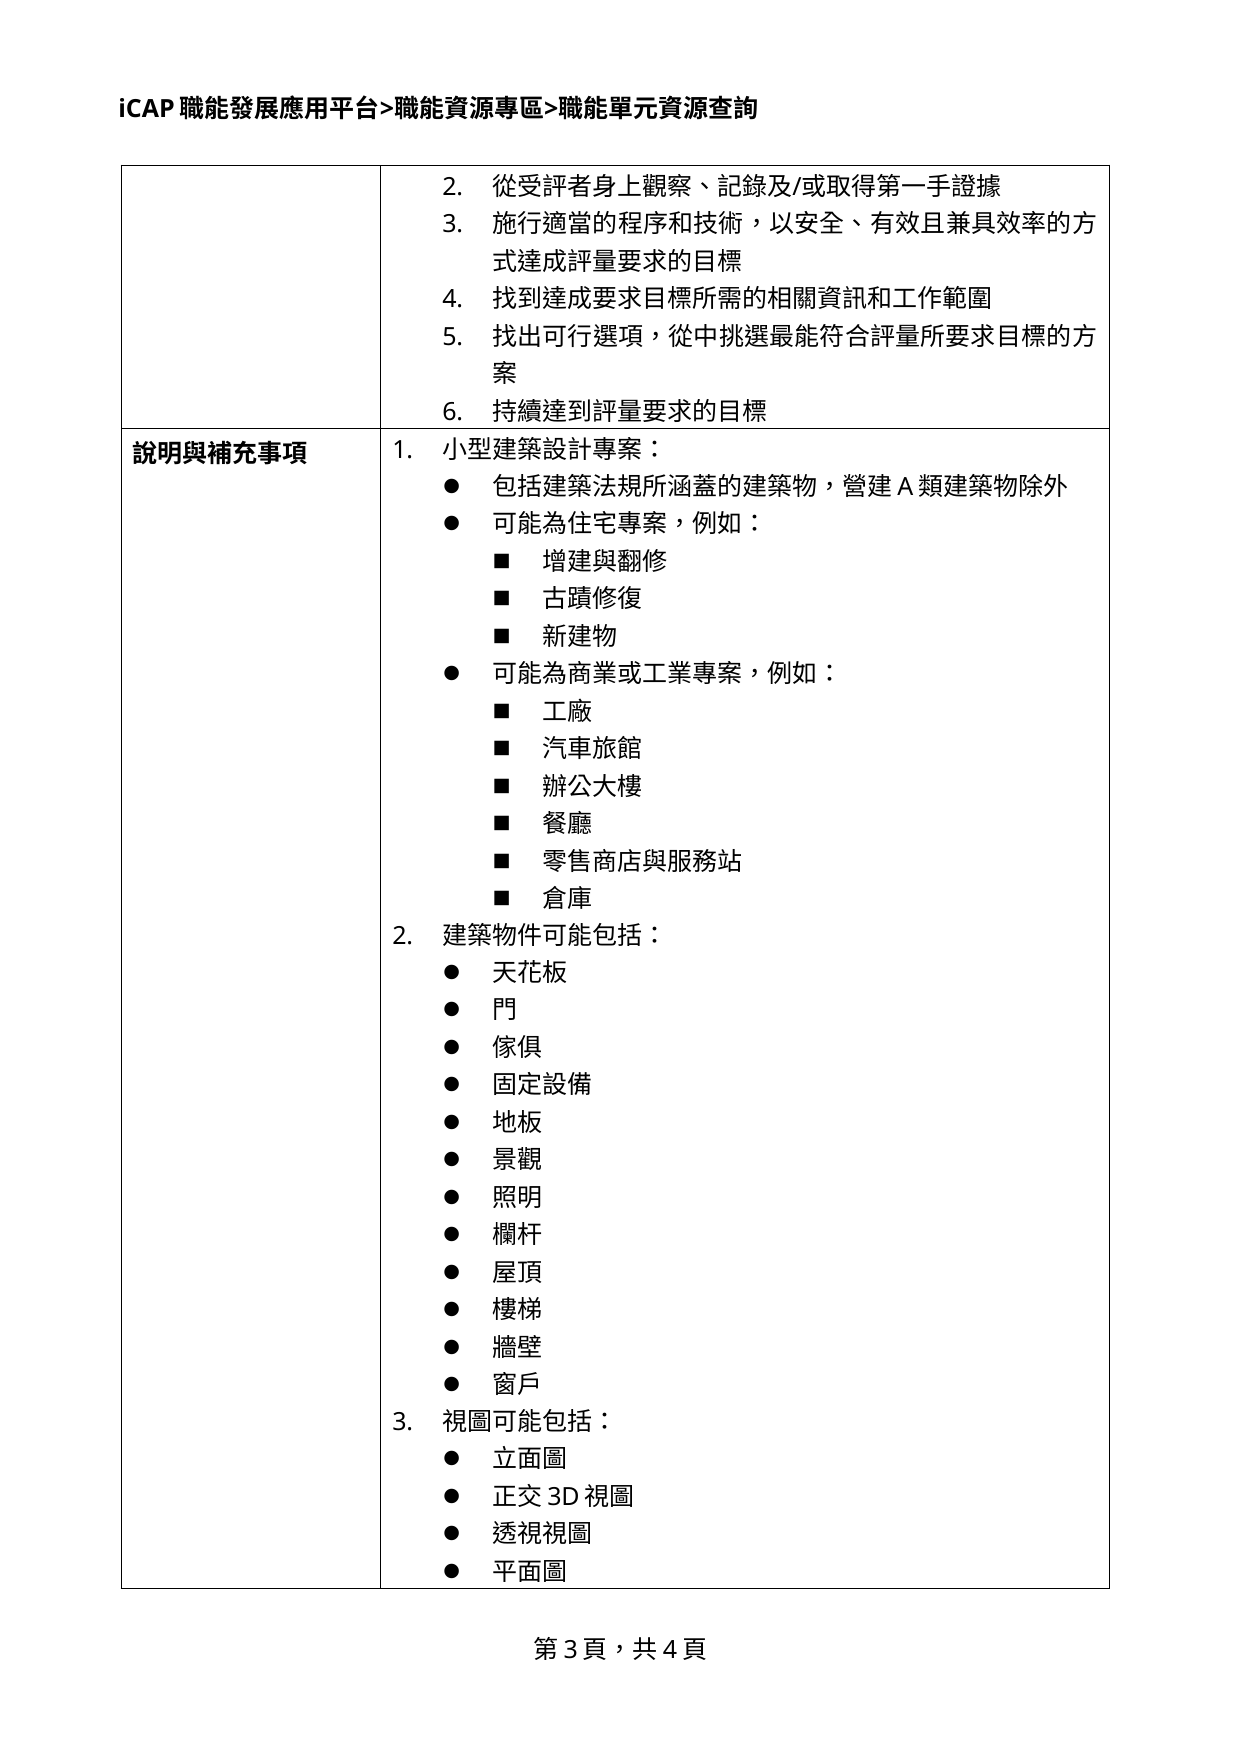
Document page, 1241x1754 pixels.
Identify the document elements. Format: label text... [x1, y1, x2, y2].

table_cell [122, 166, 380, 428]
table_cell 小型建築設計專案： 包括建築法規所涵蓋的建築物，營建A類建築物除外 可能為住宅專案，例如： 增建與翻修 古蹟修復 新建物 可能為商業或工業專案，例如： 工廠 汽車旅館 辦公大樓 餐廳 零售商店與服務站 倉庫 建築物件可能包括： 天花板 門 傢俱 固定設備 地板 景觀 照明 欄杆 屋頂 樓梯 牆壁 窗戶 視圖可能包括： 立面圖 正交3D視圖 透視視圖 平面圖 剖面圖 注釋可能包括： 意見評論 門窗數 地板面材 參照資料 房間標籤 時程表 所有權 顯示控制項可能包括： 元素可見度 隱藏與否 線條粗細控制 材料樣式 機電箱 著色與否 陰影 線框圖 [381, 429, 1109, 1588]
table_cell 說明與補充事項 [122, 429, 380, 1588]
table_cell 評量之關鍵面向/能力證明之證據： 為各種建築設計製作符合客戶期望與工作場域要求的數位3D模型 向客戶展示各種建築設計的數位3D模型，包括： 以客戶容易理解的說法解釋設計內容 鼓勵客戶提問及回饋意見，並予以回應 評量所需情境與特定資源： 情境： 務必親臨工作環境 若評量能確實反映實際狀況，且準確地評估受評者在工作場域的所有表現，包括工作能力、工作管理能力、意外事件應變能力及職位所需的技能，就能不必親臨現場 務必符合相關循規要求 資源： 合適的評量場地和設備 合適的模擬或實際機會與資源，讓受評者可以充分表現職能 評量工具 評量方法： 書面及/或口頭評比受評者在本單元中必須具備的知識 從受評者身上觀察、記錄及/或取得第一手證據 施行適當的程序和技術，以安全、有效且兼具效率的方式達成評量要求的目標 找到達成要求目標所需的相關資訊和工作範圍 找出可行選項，從中挑選最能符合評量所要求目標的方案 持續達到評量要求的目標 [381, 166, 1109, 428]
